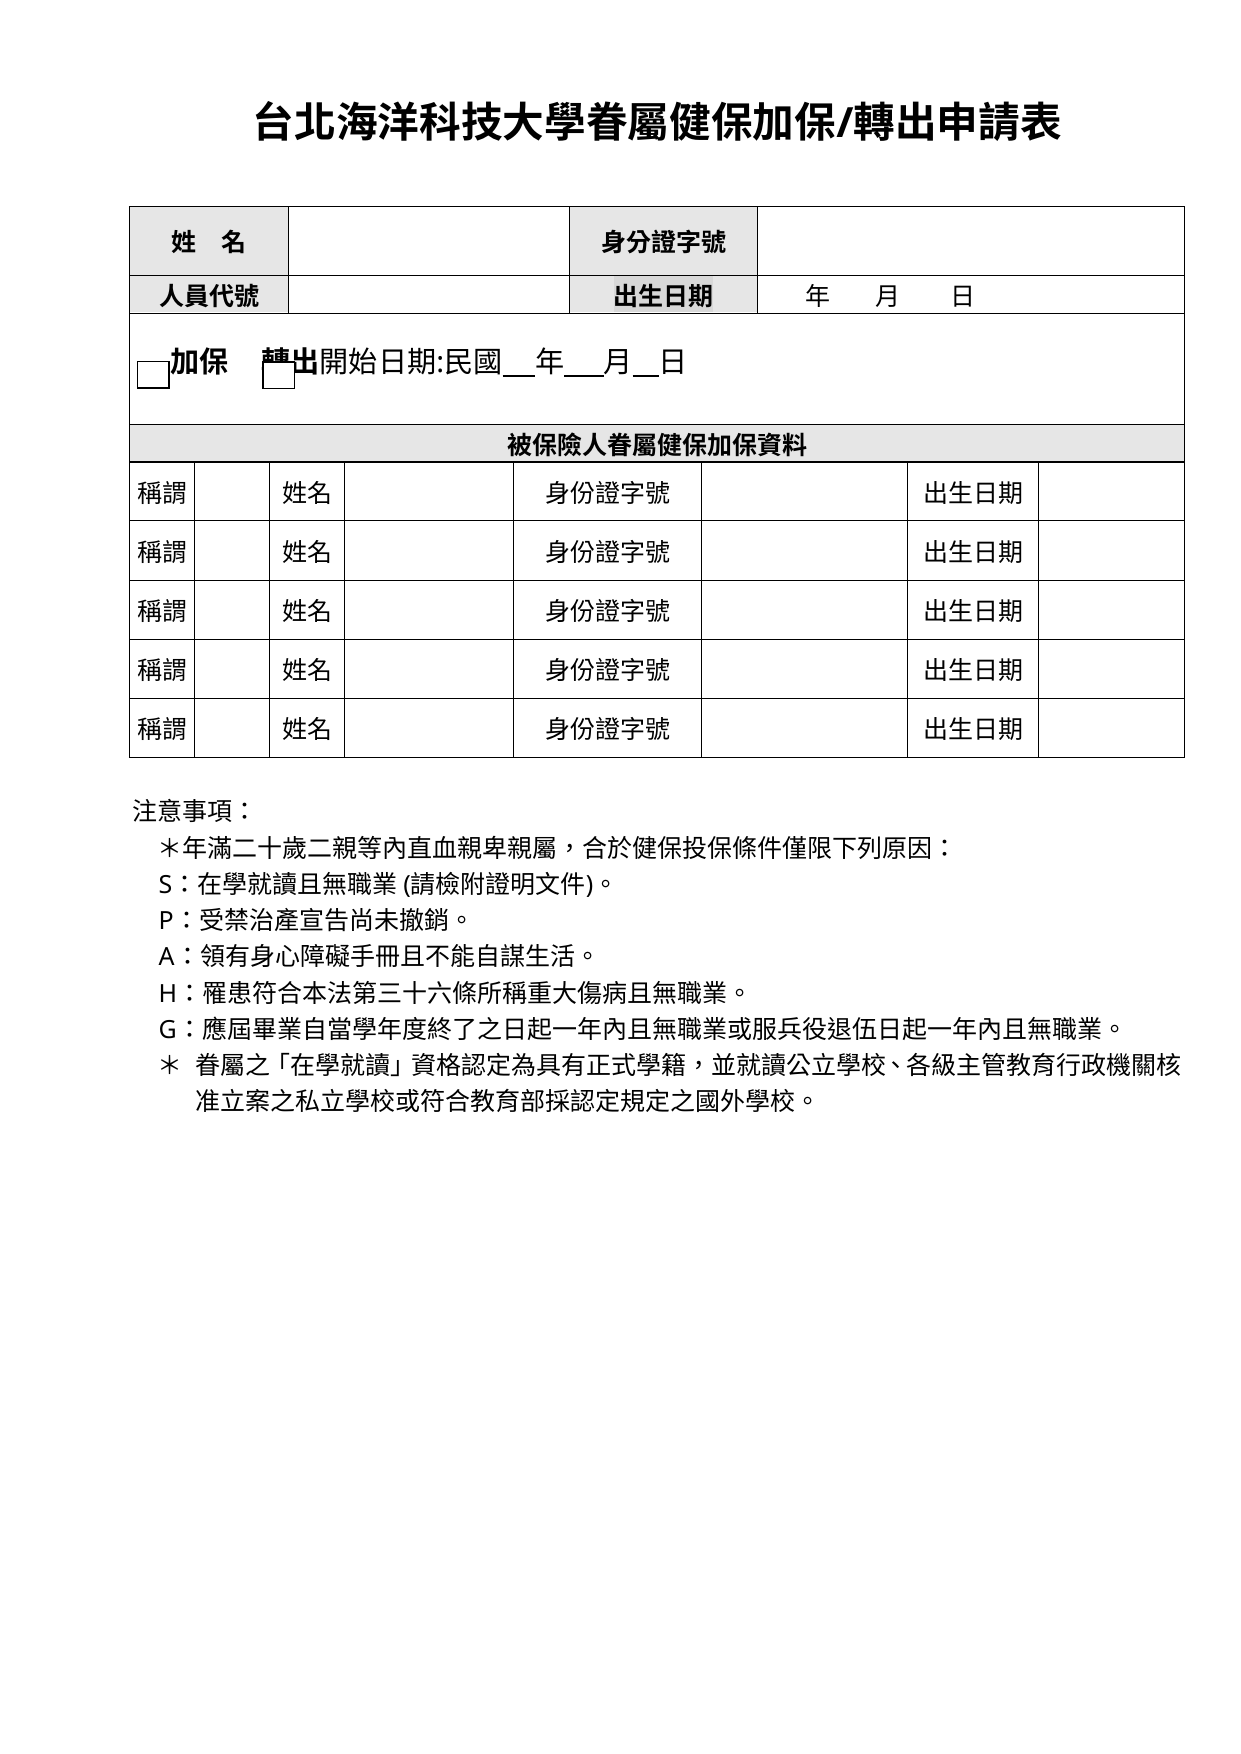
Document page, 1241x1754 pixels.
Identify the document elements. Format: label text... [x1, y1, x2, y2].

text 台北海洋科技大學眷屬健保加保/轉出申請表 [133, 89, 1181, 149]
table_cell [1039, 581, 1184, 638]
text G：應屆畢業自當學年度終了之日起一年內且無職業或服兵役退伍日起一年內且無職業。 [133, 1009, 1181, 1046]
text P：受禁治產宣告尚未撤銷。 [133, 901, 1181, 937]
table_cell 身份證字號 [514, 463, 701, 520]
table_cell [1039, 699, 1184, 757]
table_cell 姓名 [270, 463, 344, 520]
table_header 身分證字號 [570, 207, 757, 275]
table_cell 年 月 日 [758, 276, 1184, 312]
text S：在學就讀且無職業 (請檢附證明文件)。 [133, 864, 1181, 901]
table_cell 姓名 [270, 640, 344, 698]
table_cell 身份證字號 [514, 640, 701, 698]
table_cell [345, 463, 513, 520]
table_cell [702, 640, 907, 698]
text A：領有身心障礙手冊且不能自謀生活。 [133, 937, 1181, 973]
table_cell 稱謂 [130, 699, 194, 757]
table_cell [345, 699, 513, 757]
table_header 姓 名 [130, 207, 288, 275]
table_cell 出生日期 [908, 463, 1038, 520]
table_cell [195, 640, 269, 698]
table_cell 出生日期 [570, 276, 757, 312]
table_cell [702, 463, 907, 520]
table_cell 身份證字號 [514, 699, 701, 757]
table_cell 加保 轉出開始日期:民國 年 月 日 [130, 314, 1184, 424]
table_cell [1039, 521, 1184, 579]
table_cell 出生日期 [908, 640, 1038, 698]
table_cell [195, 521, 269, 579]
table_cell [345, 640, 513, 698]
table_cell 人員代號 [130, 276, 288, 312]
table_cell 稱謂 [130, 581, 194, 638]
list 眷屬之「在學就讀」資格認定為具有正式學籍，並就讀公立學校、各級主管教育行政機關核准立案之私立學校或符合教育部採認定規定之國外學校。 [158, 1046, 1181, 1118]
table_cell [702, 581, 907, 638]
table_cell 身份證字號 [514, 581, 701, 638]
table_cell [345, 521, 513, 579]
table_cell 稱謂 [130, 463, 194, 520]
table_cell [195, 581, 269, 638]
table_cell [702, 521, 907, 579]
table_cell [1039, 640, 1184, 698]
table_cell 出生日期 [908, 521, 1038, 579]
table_cell 被保險人眷屬健保加保資料 [130, 425, 1184, 461]
table_cell 姓名 [270, 699, 344, 757]
text 注意事項： [133, 792, 1181, 828]
table_cell 稱謂 [130, 640, 194, 698]
table_header [289, 207, 569, 275]
text ＊年滿二十歲二親等內直血親卑親屬，合於健保投保條件僅限下列原因： [133, 828, 1181, 864]
table_cell [702, 699, 907, 757]
table_cell [195, 699, 269, 757]
table_cell 出生日期 [908, 699, 1038, 757]
table_cell 稱謂 [130, 521, 194, 579]
text H：罹患符合本法第三十六條所稱重大傷病且無職業。 [133, 973, 1181, 1009]
table_cell [1039, 463, 1184, 520]
table_cell 出生日期 [908, 581, 1038, 638]
table_cell 姓名 [270, 521, 344, 579]
table_cell [289, 276, 569, 312]
table_cell 姓名 [270, 581, 344, 638]
table_cell 身份證字號 [514, 521, 701, 579]
table_cell [345, 581, 513, 638]
table_header [758, 207, 1184, 275]
table_cell [195, 463, 269, 520]
